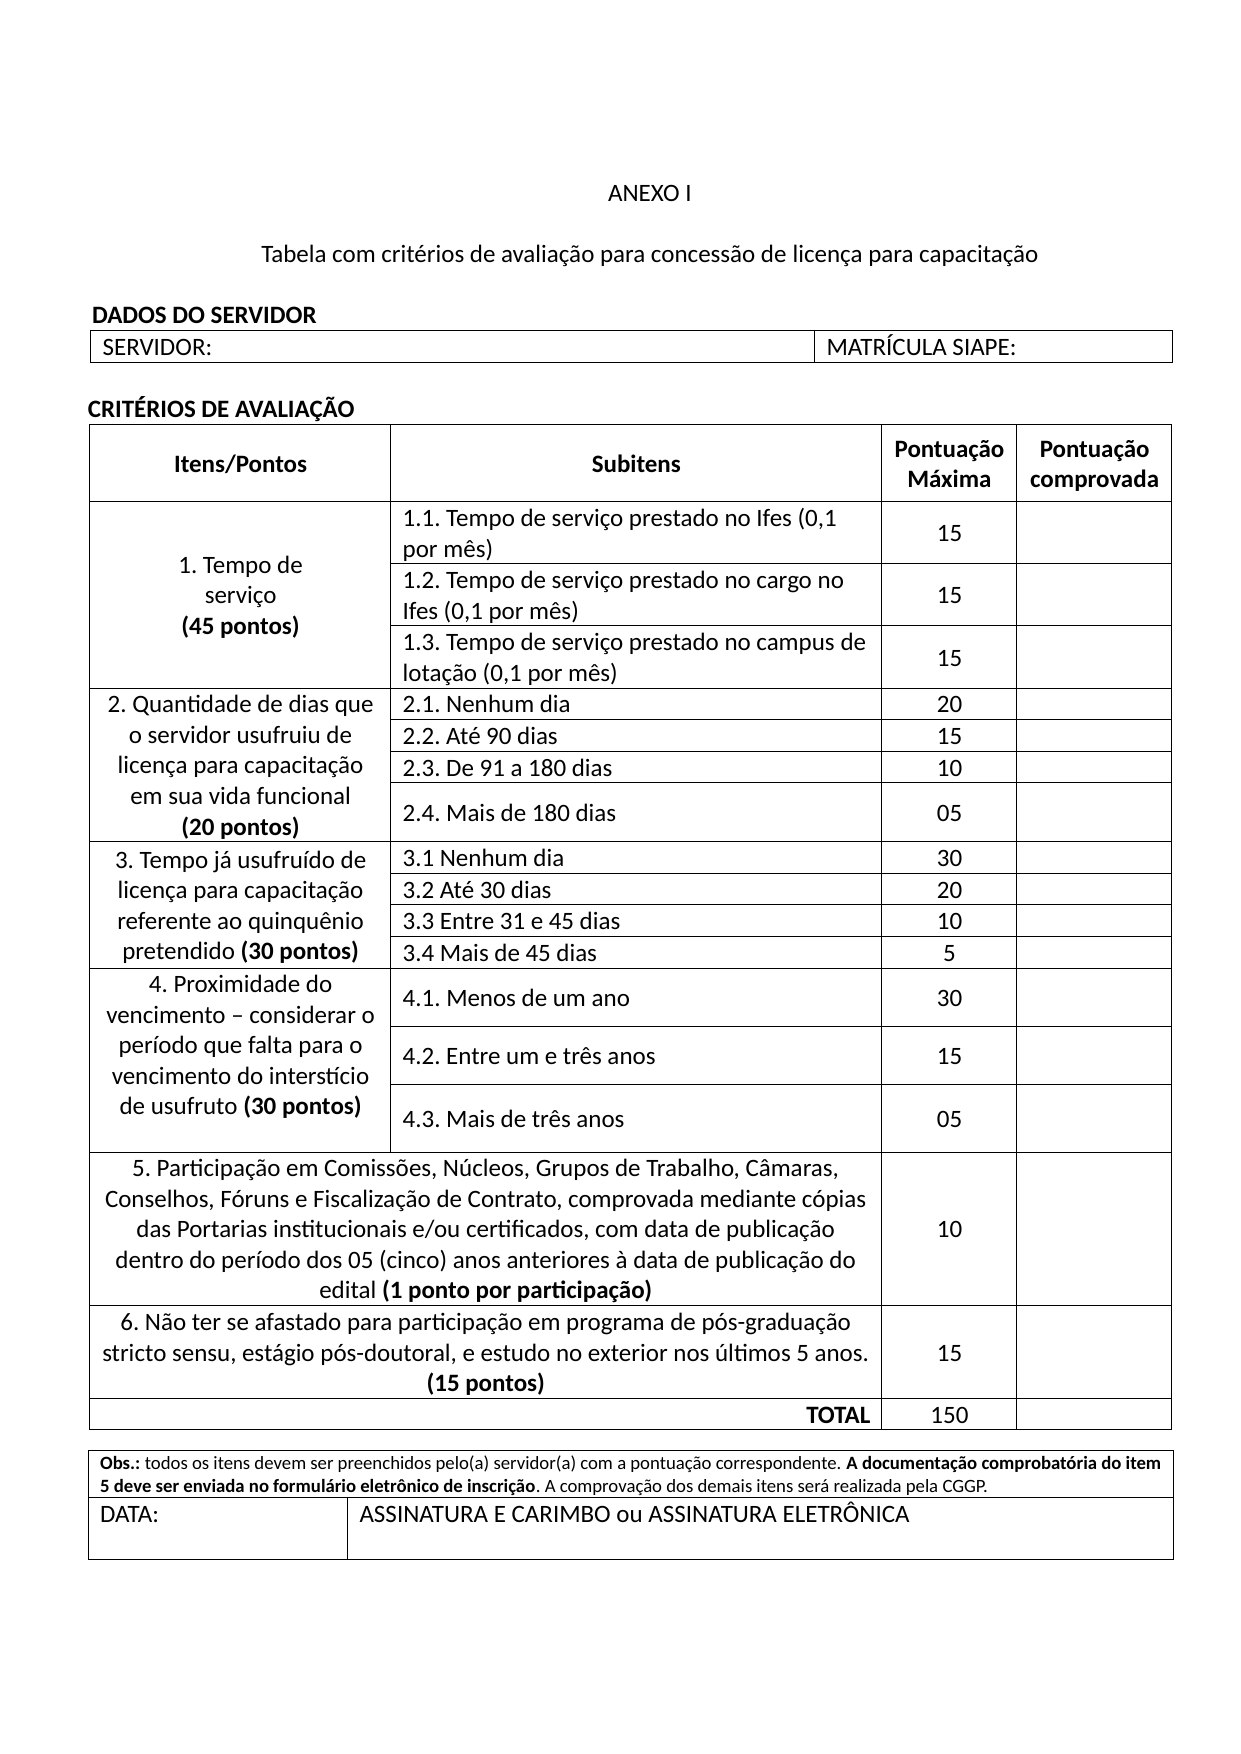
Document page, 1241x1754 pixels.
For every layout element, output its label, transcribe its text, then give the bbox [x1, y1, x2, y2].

table_cell 1.1. Tempo de serviço prestado no Ifes (0,1 por mês) [391, 502, 881, 563]
table_cell [1017, 1027, 1171, 1084]
table_cell 05 [882, 1085, 1016, 1152]
table_cell 4.3. Mais de três anos [391, 1085, 881, 1152]
table_cell 3. Tempo já usufruído de licença para capacitação referente ao quinquênio pretendido (30 pontos) [90, 842, 390, 967]
table_cell [1017, 626, 1171, 687]
table_cell TOTAL [90, 1399, 881, 1429]
table_cell 2. Quantidade de dias que o servidor usufruiu de licença para capacitação em sua vida funcional (20 pontos) [90, 689, 390, 841]
table_cell 2.3. De 91 a 180 dias [391, 752, 881, 782]
table_cell [1017, 937, 1171, 967]
text ANEXO I [177, 177, 1122, 208]
table_cell [1017, 564, 1171, 625]
table_cell 6. Não ter se afastado para participação em programa de pós-graduação stricto sensu, estágio pós-doutoral, e estudo no exterior nos últimos 5 anos. (15 pontos) [90, 1306, 881, 1398]
table_cell 2.1. Nenhum dia [391, 689, 881, 719]
table_cell ASSINATURA E CARIMBO ou ASSINATURA ELETRÔNICA [348, 1498, 1173, 1559]
table_cell 15 [882, 720, 1016, 751]
table_cell [1017, 720, 1171, 751]
table_cell 20 [882, 689, 1016, 719]
table_cell DATA: [89, 1498, 347, 1559]
table_cell [1017, 842, 1171, 873]
table_cell 2.2. Até 90 dias [391, 720, 881, 751]
text CRITÉRIOS DE AVALIAÇÃO [88, 394, 1122, 424]
table_cell 15 [882, 564, 1016, 625]
table_cell [1017, 1399, 1171, 1429]
text Tabela com critérios de avaliação para concessão de licença para capacitação [177, 238, 1122, 269]
table_cell [1017, 752, 1171, 782]
table_cell 4. Proximidade do vencimento – considerar o período que falta para o vencimento do interstício de usufruto (30 pontos) [90, 969, 390, 1152]
table_cell 05 [882, 783, 1016, 841]
table_cell 15 [882, 502, 1016, 563]
table_cell 3.1 Nenhum dia [391, 842, 881, 873]
table_cell 150 [882, 1399, 1016, 1429]
table_header Obs.: todos os itens devem ser preenchidos pelo(a) servidor(a) com a pontuação correspondente. A documentação comprobatória do item 5 deve ser enviada no formulário eletrônico de inscrição. A comprovação dos demais itens será realizada pela CGGP. [89, 1451, 1173, 1497]
table_header Pontuação Máxima [882, 425, 1016, 501]
table_header Pontuação comprovada [1017, 425, 1171, 501]
table_cell 4.1. Menos de um ano [391, 969, 881, 1026]
table_cell 3.4 Mais de 45 dias [391, 937, 881, 967]
table_cell [1017, 905, 1171, 936]
table_cell 30 [882, 842, 1016, 873]
table_header SERVIDOR: [91, 331, 814, 362]
table_cell 1. Tempo de serviço (45 pontos) [90, 502, 390, 687]
table_cell [1017, 969, 1171, 1026]
table_cell 15 [882, 1027, 1016, 1084]
table_header MATRÍCULA SIAPE: [815, 331, 1172, 362]
table_header Subitens [391, 425, 881, 501]
table_cell [1017, 1306, 1171, 1398]
table_cell 5 [882, 937, 1016, 967]
table_cell 4.2. Entre um e três anos [391, 1027, 881, 1084]
table_cell 10 [882, 752, 1016, 782]
table_cell 2.4. Mais de 180 dias [391, 783, 881, 841]
table_cell 1.2. Tempo de serviço prestado no cargo no Ifes (0,1 por mês) [391, 564, 881, 625]
table_cell [1017, 783, 1171, 841]
table_cell 10 [882, 905, 1016, 936]
table_cell [1017, 689, 1171, 719]
table_cell 1.3. Tempo de serviço prestado no campus de lotação (0,1 por mês) [391, 626, 881, 687]
table_cell 3.2 Até 30 dias [391, 874, 881, 904]
table_cell [1017, 1153, 1171, 1305]
table_cell 15 [882, 1306, 1016, 1398]
table_cell [1017, 502, 1171, 563]
table_cell [1017, 1085, 1171, 1152]
text DADOS DO SERVIDOR [92, 299, 1122, 330]
table_cell 3.3 Entre 31 e 45 dias [391, 905, 881, 936]
table_header Itens/Pontos [90, 425, 390, 501]
table_cell [1017, 874, 1171, 904]
table_cell 30 [882, 969, 1016, 1026]
table_cell 15 [882, 626, 1016, 687]
table_cell 10 [882, 1153, 1016, 1305]
table_cell 5. Participação em Comissões, Núcleos, Grupos de Trabalho, Câmaras, Conselhos, Fóruns e Fiscalização de Contrato, comprovada mediante cópias das Portarias institucionais e/ou certificados, com data de publicação dentro do período dos 05 (cinco) anos anteriores à data de publicação do edital (1 ponto por participação) [90, 1153, 881, 1305]
table_cell 20 [882, 874, 1016, 904]
